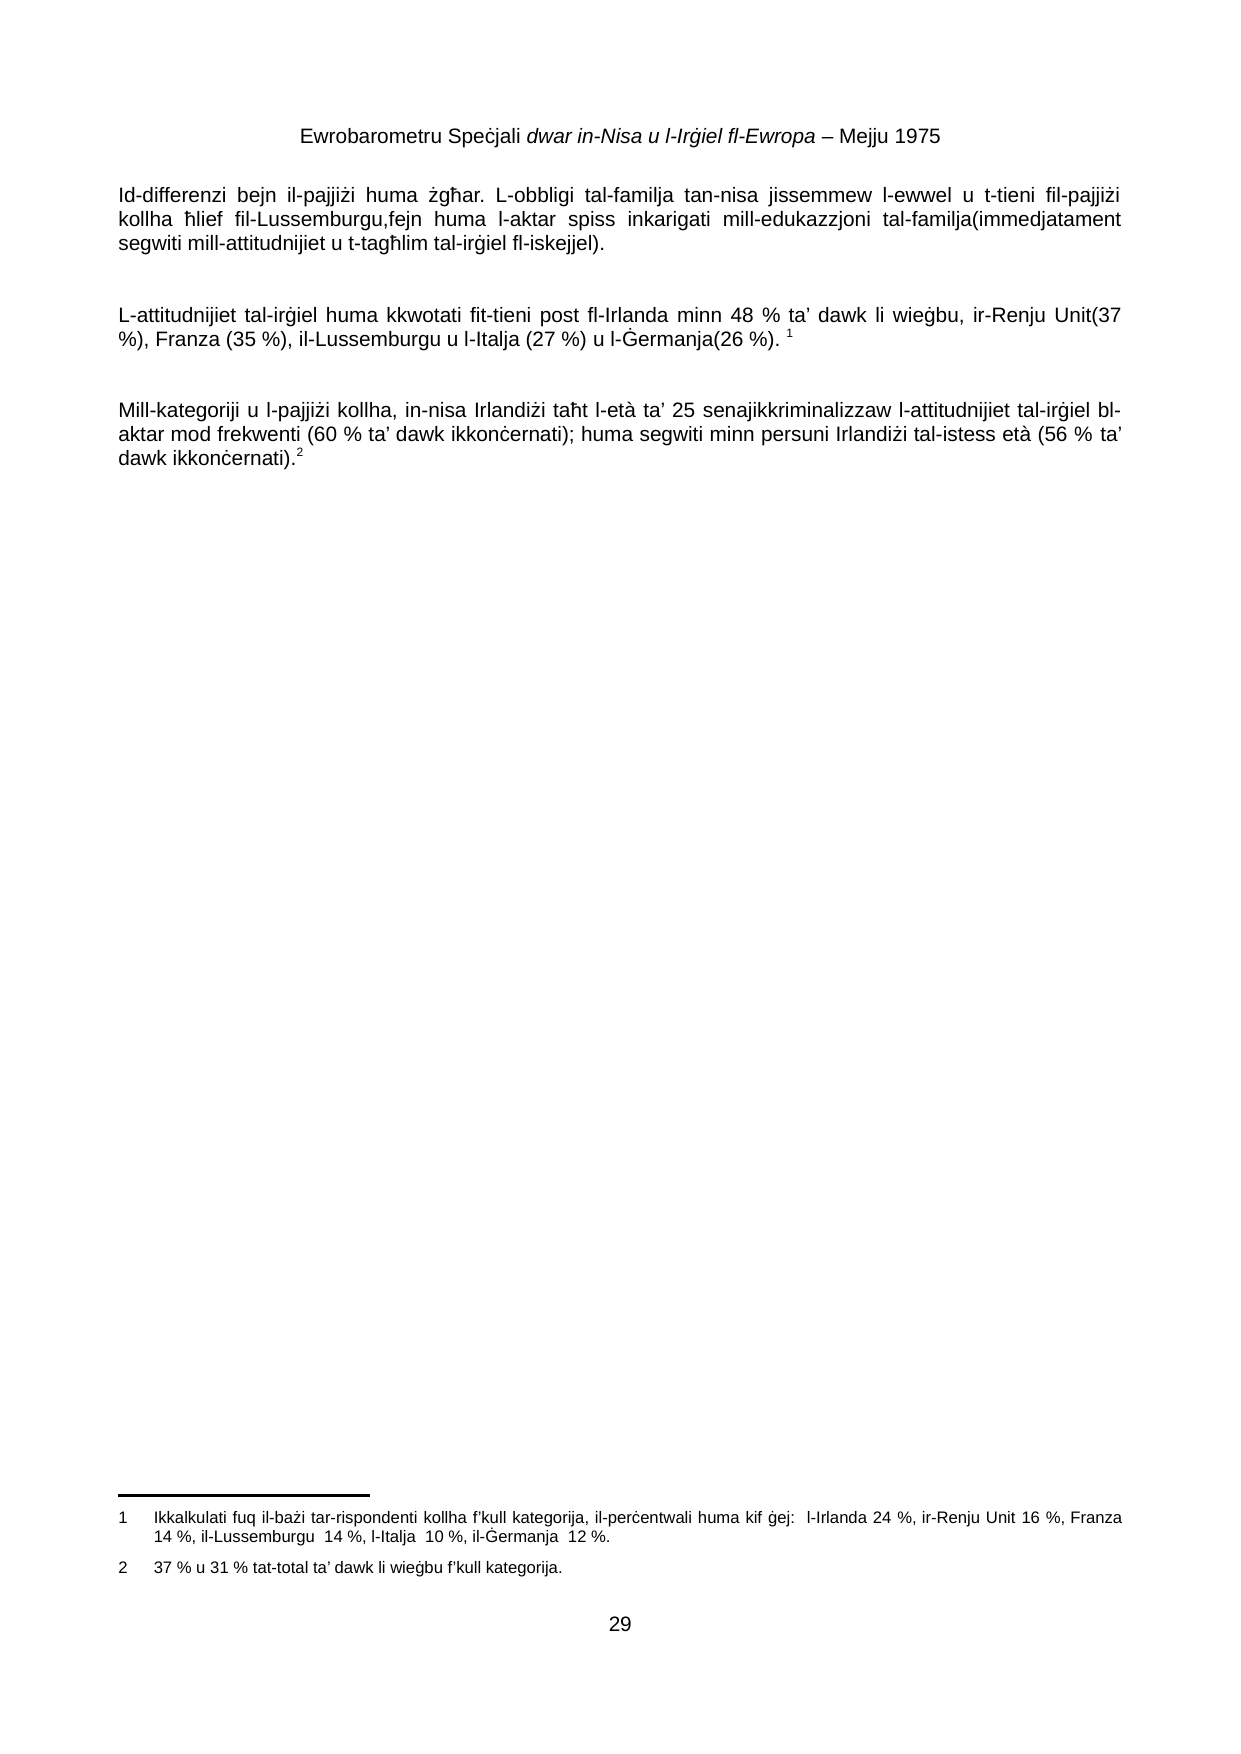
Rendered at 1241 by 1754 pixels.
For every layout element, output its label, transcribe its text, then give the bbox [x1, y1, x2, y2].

text Mill-kategoriji u l-pajjiżi kollha, in-nisa Irlandiżi taħt l-età ta’ 25 senajikkriminalizzaw l-attitudnijiet tal-irġiel bl-aktar mod frekwenti (60 % ta’ dawk ikkonċernati); huma segwiti minn persuni Irlandiżi tal-istess età (56 % ta’ dawk ikkonċernati). [118, 398, 1122, 469]
text Id-differenzi bejn il-pajjiżi huma żgħar. L-obbligi tal-familja tan-nisa jissemmew l-ewwel u t-tieni fil-pajjiżi kollha ħlief fil-Lussemburgu,fejn huma l-aktar spiss inkarigati mill-edukazzjoni tal-familja(immedjatament segwiti mill-attitudnijiet u t-tagħlim tal-irġiel fl-iskejjel). [118, 183, 1122, 255]
text 37 % u 31 % tat-total ta’ dawk li wieġbu f’kull kategorija. [118, 1557, 1122, 1577]
text L-attitudnijiet tal-irġiel huma kkwotati fit-tieni post fl-Irlanda minn 48 % ta’ dawk li wieġbu, ir-Renju Unit(37 %), Franza (35 %), il-Lussemburgu u l-Italja (27 %) u l-Ġermanja(26 %). [118, 302, 1122, 350]
text Ikkalkulati fuq il-bażi tar-rispondenti kollha f’kull kategorija, il-perċentwali huma kif ġej: l-Irlanda 24 %, ir-Renju Unit 16 %, Franza 14 %, il-Lussemburgu 14 %, l-Italja 10 %, il-Ġermanja 12 %. [118, 1507, 1122, 1546]
